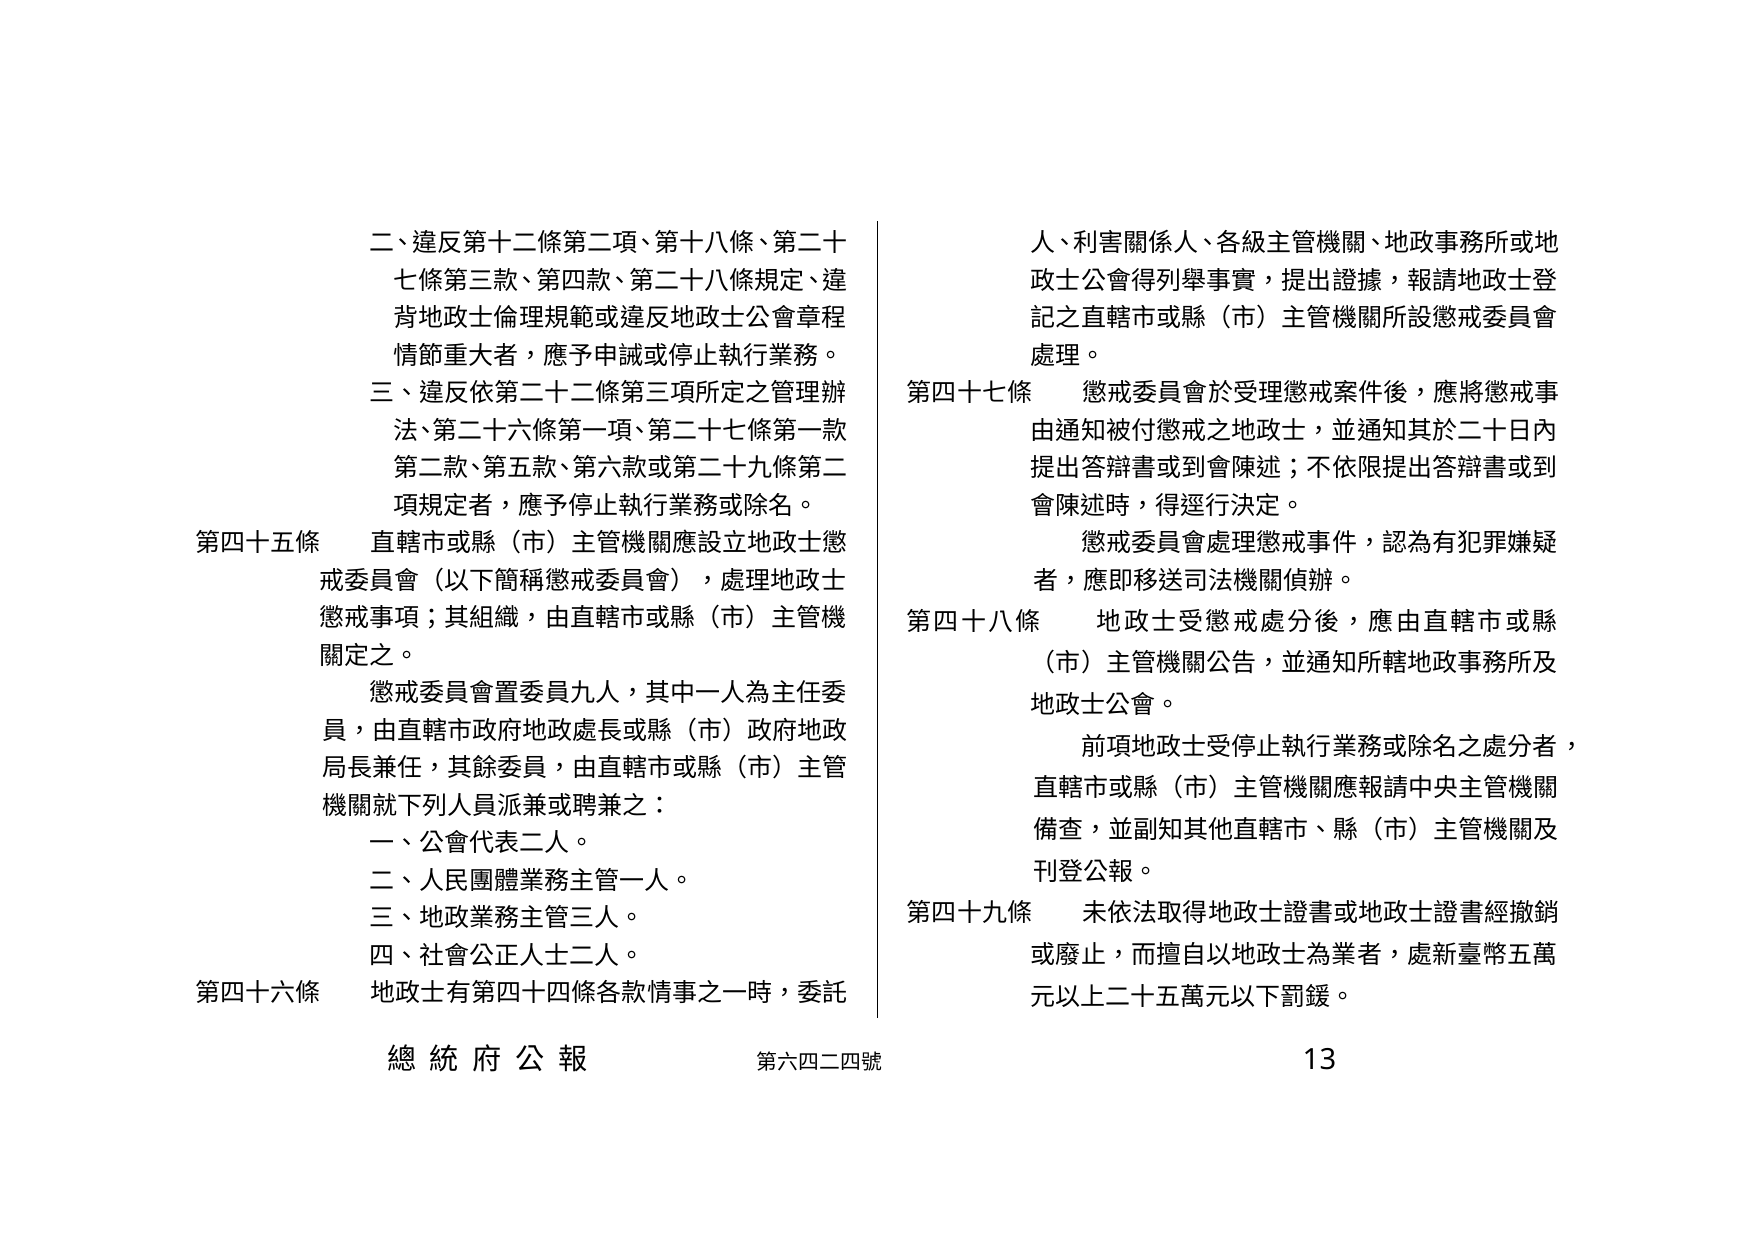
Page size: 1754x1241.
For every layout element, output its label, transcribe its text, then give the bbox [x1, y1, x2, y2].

text 前項地政士受停止執行業務或除名之處分者，直轄市或縣（市）主管機關應報請中央主管機關備查，並副知其他直轄市、縣（市）主管機關及刊登公報。 [1033, 722, 1559, 888]
text 第四十七條 懲戒委員會於受理懲戒案件後，應將懲戒事由通知被付懲戒之地政士，並通知其於二十日內提出答辯書或到會陳述；不依限提出答辯書或到會陳述時，得逕行決定。 [907, 372, 1559, 522]
text 懲戒委員會處理懲戒事件，認為有犯罪嫌疑者，應即移送司法機關偵辦。 [1033, 522, 1559, 597]
text 人、利害關係人、各級主管機關、地政事務所或地政士公會得列舉事實，提出證據，報請地政士登記之直轄市或縣（市）主管機關所設懲戒委員會處理。 [907, 222, 1559, 372]
text 第四十八條 地政士受懲戒處分後，應由直轄市或縣（市）主管機關公告，並通知所轄地政事務所及地政士公會。 [907, 597, 1559, 722]
text 二、人民團體業務主管一人。 [369, 859, 847, 897]
text 第四十九條 未依法取得地政士證書或地政士證書經撤銷或廢止，而擅自以地政士為業者，處新臺幣五萬元以上二十五萬元以下罰鍰。 [907, 888, 1559, 1013]
text 三、地政業務主管三人。 [369, 897, 847, 934]
text 第四十六條 地政士有第四十四條各款情事之一時，委託 [195, 972, 847, 1009]
text 四、社會公正人士二人。 [369, 934, 847, 972]
text 三、違反依第二十二條第三項所定之管理辦法、第二十六條第一項、第二十七條第一款、第二款、第五款、第六款或第二十九條第二項規定者，應予停止執行業務或除名。 [369, 372, 847, 522]
text 二、違反第十二條第二項、第十八條、第二十七條第三款、第四款、第二十八條規定、違背地政士倫理規範或違反地政士公會章程情節重大者，應予申誡或停止執行業務。 [369, 222, 847, 372]
text 懲戒委員會置委員九人，其中一人為主任委員，由直轄市政府地政處長或縣（市）政府地政局長兼任，其餘委員，由直轄市或縣（市）主管機關就下列人員派兼或聘兼之： [322, 672, 847, 822]
text 第四十五條 直轄市或縣（市）主管機關應設立地政士懲戒委員會（以下簡稱懲戒委員會），處理地政士懲戒事項；其組織，由直轄市或縣（市）主管機關定之。 [195, 522, 847, 672]
text 一、公會代表二人。 [369, 822, 847, 859]
